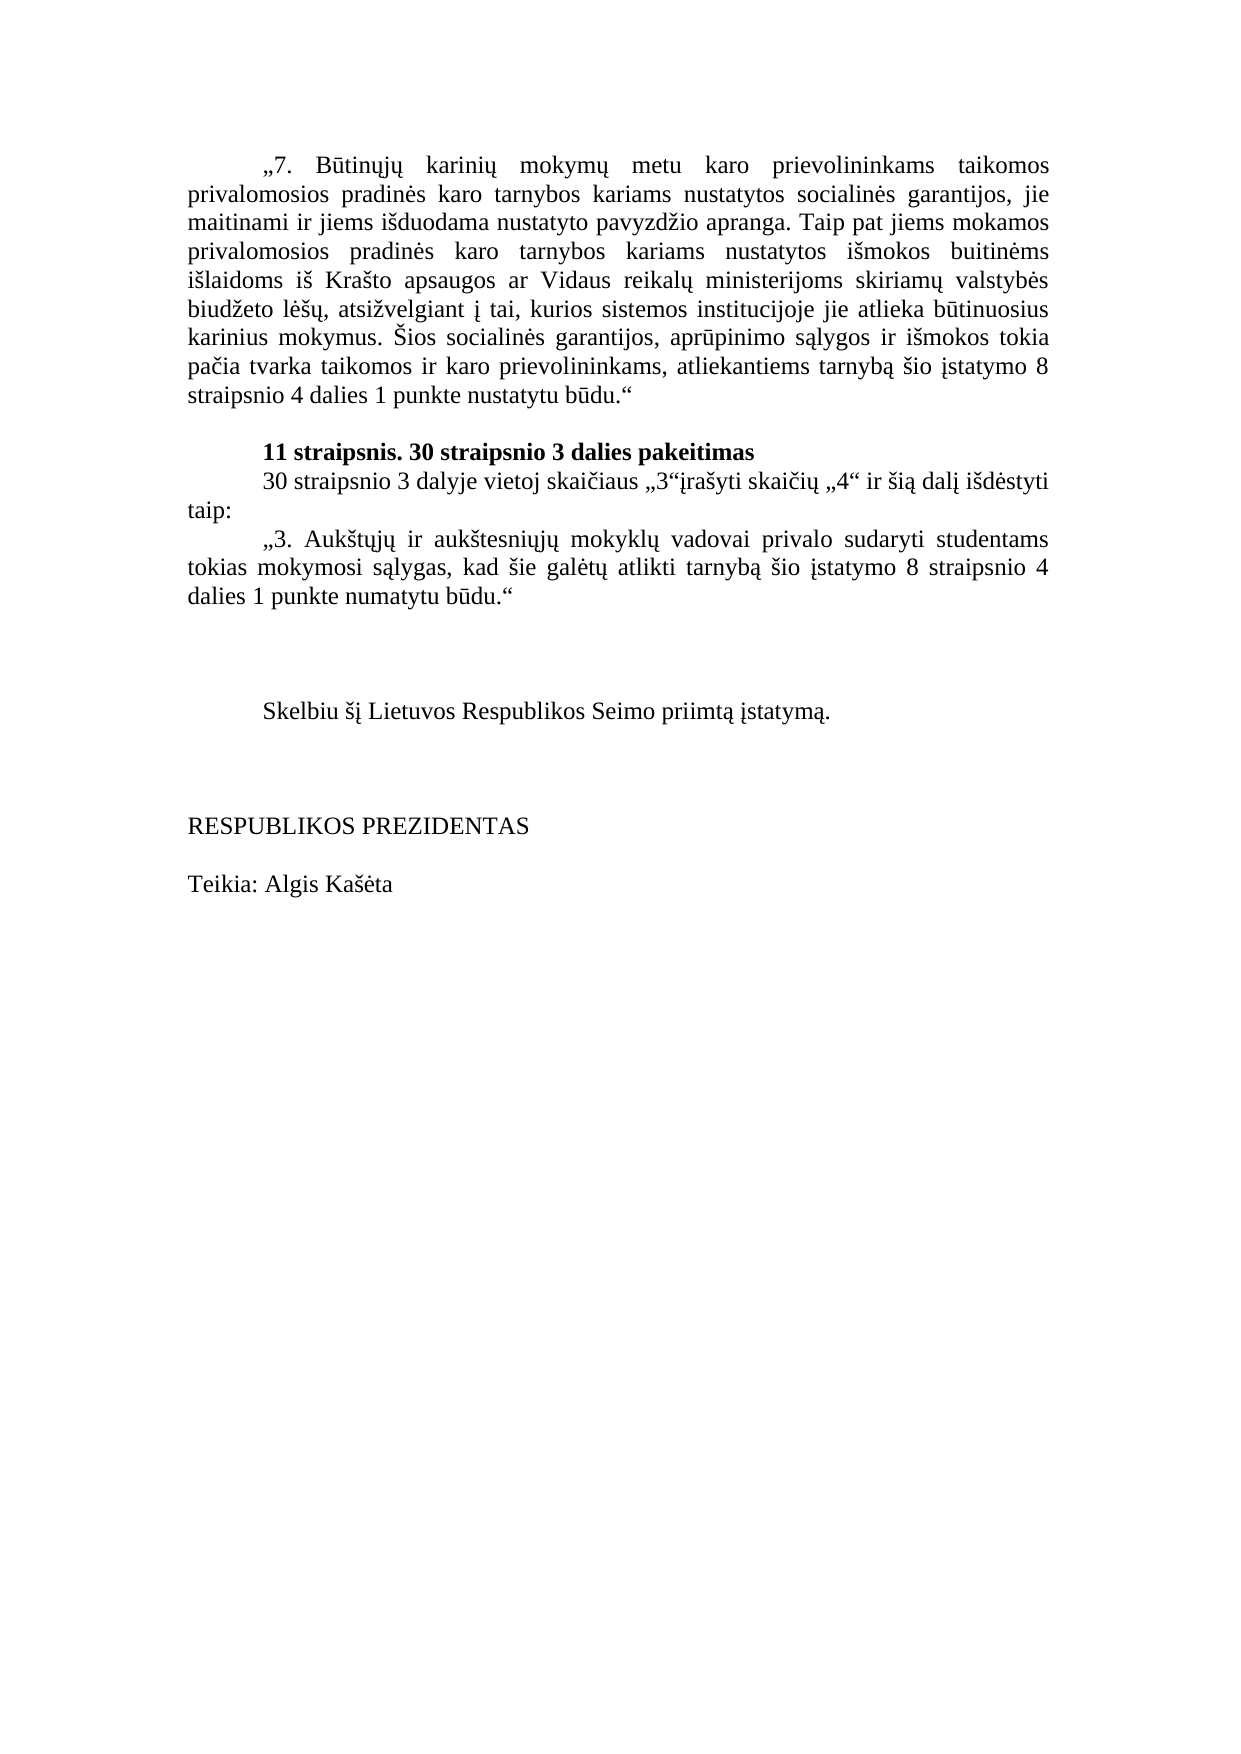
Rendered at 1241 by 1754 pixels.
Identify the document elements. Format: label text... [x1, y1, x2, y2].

text Teikia: Algis Kašėta [187, 869, 1053, 897]
text „7. Būtinųjų karinių mokymų metu karo prievolininkams taikomos privalomosios pradinės karo tarnybos kariams nustatytos socialinės garantijos, jie maitinami ir jiems išduodama nustatyto pavyzdžio apranga. Taip pat jiems mokamos privalomosios pradinės karo tarnybos kariams nustatytos išmokos buitinėms išlaidoms iš Krašto apsaugos ar Vidaus reikalų ministerijoms skiriamų valstybės biudžeto lėšų, atsižvelgiant į tai, kurios sistemos institucijoje jie atlieka būtinuosius karinius mokymus. Šios socialinės garantijos, aprūpinimo sąlygos ir išmokos tokia pačia tvarka taikomos ir karo prievolininkams, atliekantiems tarnybą šio įstatymo 8 straipsnio 4 dalies 1 punkte nustatytu būdu.“ [187, 150, 1050, 409]
text Skelbiu šį Lietuvos Respublikos Seimo priimtą įstatymą. [187, 696, 1053, 725]
text „3. Aukštųjų ir aukštesniųjų mokyklų vadovai privalo sudaryti studentams tokias mokymosi sąlygas, kad šie galėtų atlikti tarnybą šio įstatymo 8 straipsnio 4 dalies 1 punkte numatytu būdu.“ [187, 524, 1050, 610]
text RESPUBLIKOS PREZIDENTAS [187, 811, 1053, 840]
text 30 straipsnio 3 dalyje vietoj skaičiaus „3“įrašyti skaičių „4“ ir šią dalį išdėstyti taip: [187, 466, 1050, 524]
text 11 straipsnis. 30 straipsnio 3 dalies pakeitimas [187, 437, 1050, 466]
